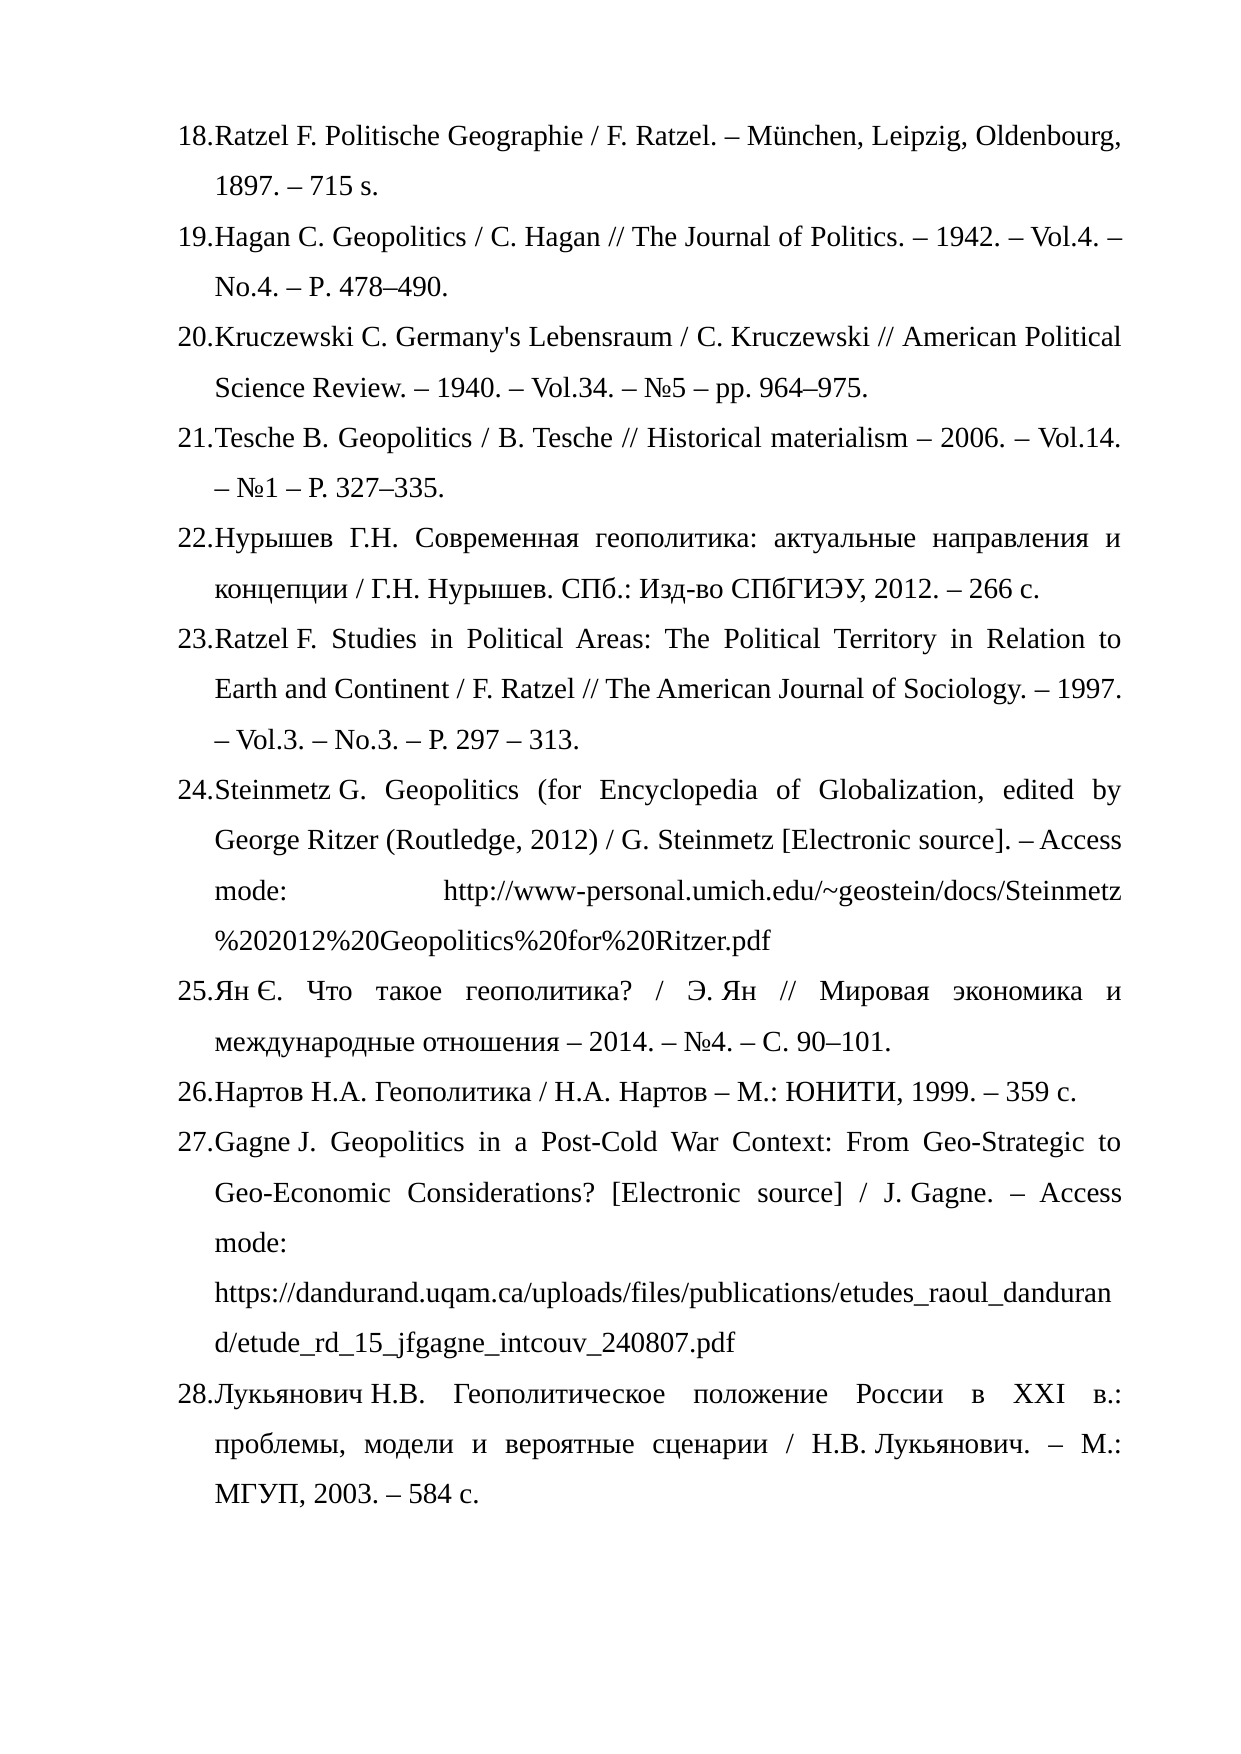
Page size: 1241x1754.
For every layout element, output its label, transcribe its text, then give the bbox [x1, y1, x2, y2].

list Лукьянович Н.В. Геополитическое положение России в ХХІ в.: проблемы, модели и вероятные сценарии / Н.В. Лукьянович. – М.: МГУП, 2003. – 584 с. [177, 1376, 1122, 1510]
list Ян Є. Что такое геополитика? / Э. Ян // Мировая экономика и международные отношения – 2014. – №4. – С. 90–101. [177, 973, 1122, 1057]
list Ratzel F. Studies in Political Areas: The Political Territory in Relation to Earth and Continent / F. Ratzel // The American Journal of Sociology. – 1997. – Vol.3. – No.3. – P. 297 – 313. [177, 621, 1122, 755]
list Нартов Н.А. Геополитика / Н.А. Нартов – М.: ЮНИТИ, 1999. – 359 с. [177, 1074, 1122, 1108]
list Нурышев Г.Н. Современная геополитика: актуальные направления и концепции / Г.Н. Нурышев. СПб.: Изд-во СПбГИЭУ, 2012. – 266 с. [177, 521, 1122, 604]
list Tesche B. Geopolitics / B. Tesche // Historical materialism – 2006. – Vol.14. – №1 – P. 327–335. [177, 420, 1122, 504]
list Ratzel F. Politische Geographie / F. Ratzel. – München, Leipzig, Oldenbourg, 1897. – 715 s. [177, 118, 1122, 202]
list Hagan C. Geopolitics / C. Hagan // The Journal of Politics. – 1942. – Vol.4. – No.4. – P. 478–490. [177, 219, 1122, 303]
list Steinmetz G. Geopolitics (for Encyclopedia of Globalization, edited by George Ritzer (Routledge, 2012) / G. Steinmetz [Electronic source]. – Access mode: http://www-personal.umich.edu/~geostein/docs/Steinmetz%202012%20Geopolitics%20for%20Ritzer.pdf [177, 772, 1122, 957]
list Kruczewski С. Germany's Lebensraum / C. Kruczewski // American Political Science Review. – 1940. – Vol.34. – №5 – pp. 964–975. [177, 319, 1122, 403]
list Gagne J. Geopolitics in a Post-Cold War Context: From Geo-Strategic to Geo-Economic Considerations? [Electronic source] / J. Gagne. – Access mode: https://dandurand.uqam.ca/uploads/files/publications/etudes_raoul_dandurand/etude_rd_15_jfgagne_intcouv_240807.pdf [177, 1124, 1122, 1359]
